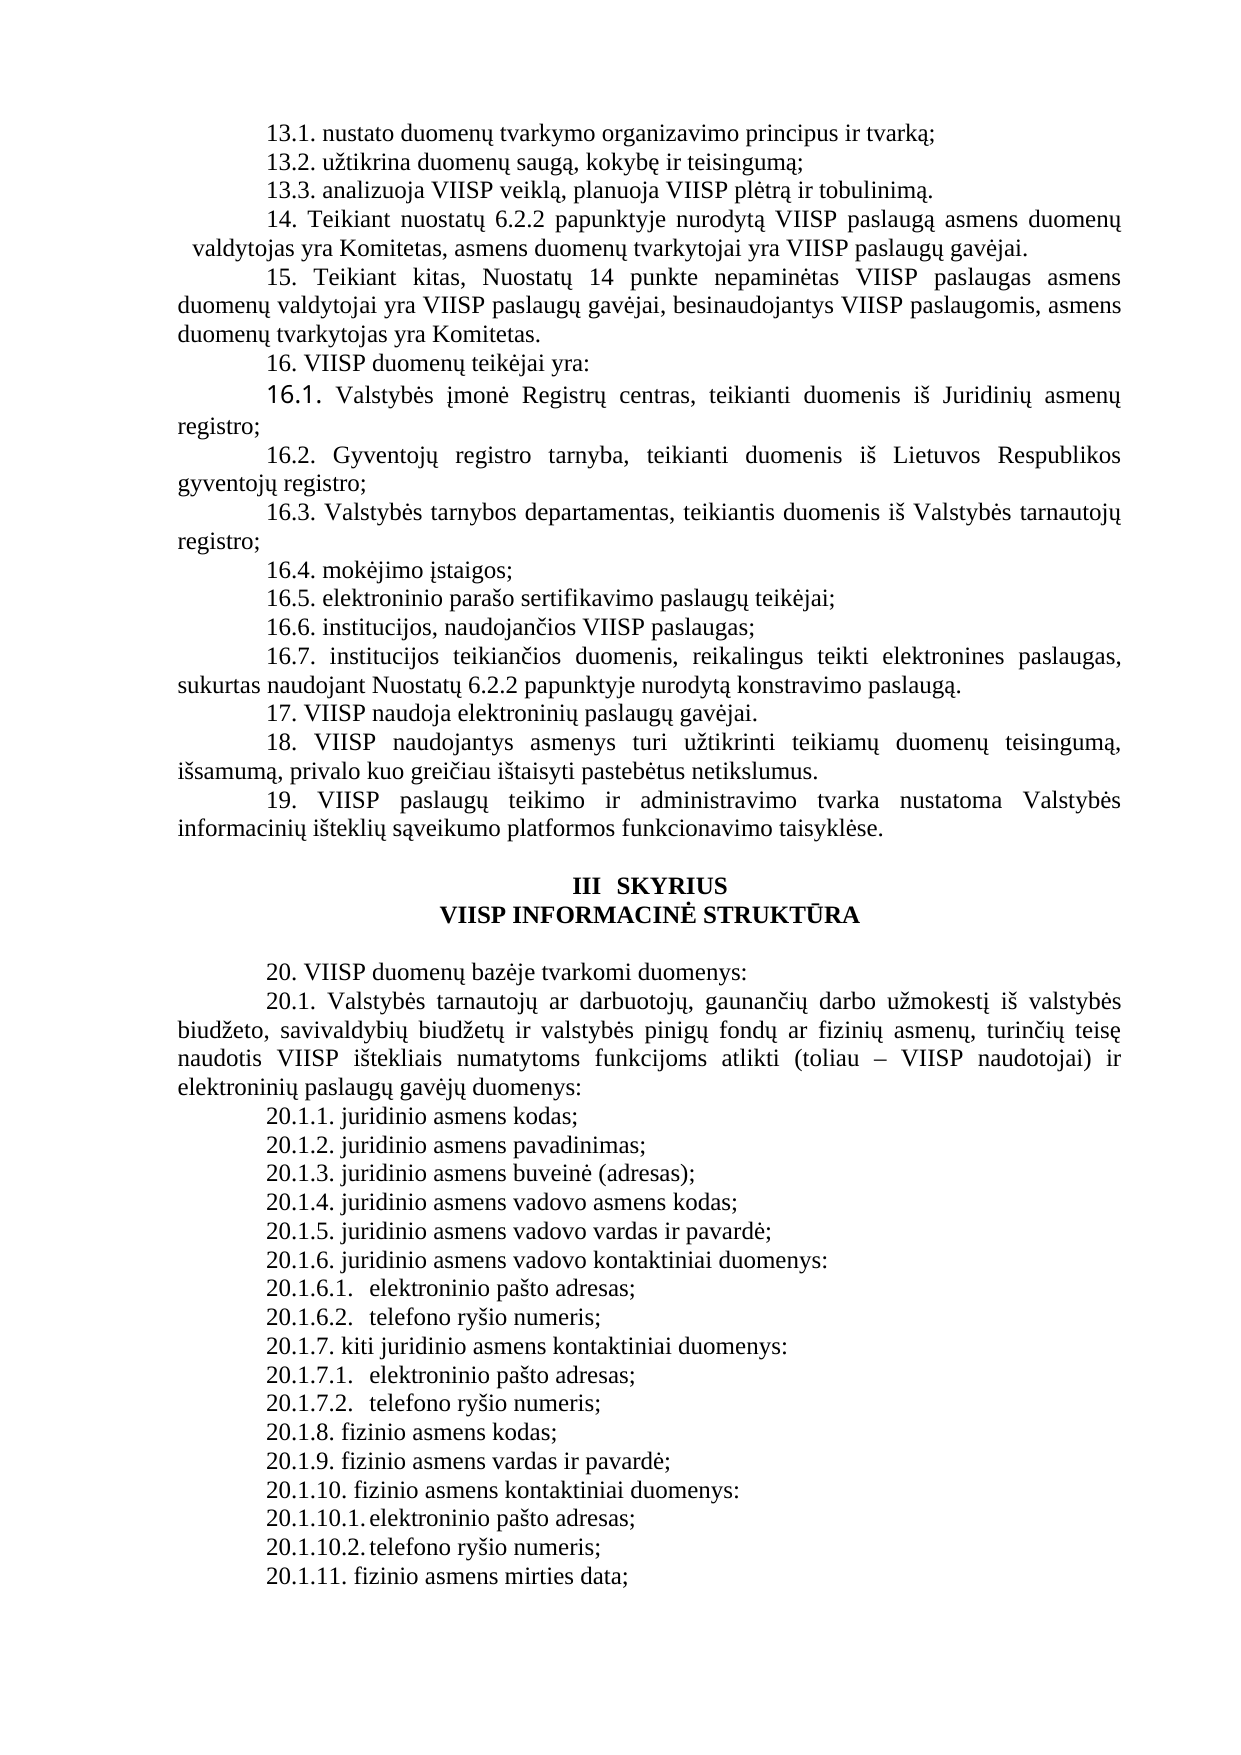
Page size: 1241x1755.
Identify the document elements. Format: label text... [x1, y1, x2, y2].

text 20.1.6.2. telefono ryšio numeris; [177, 1302, 1122, 1331]
text 19. VIISP paslaugų teikimo ir administravimo tvarka nustatoma Valstybės informacinių išteklių sąveikumo platformos funkcionavimo taisyklėse. [177, 785, 1122, 842]
text 20.1.10.1. elektroninio pašto adresas; [177, 1503, 1122, 1532]
text 20.1.7. kiti juridinio asmens kontaktiniai duomenys: [177, 1331, 1122, 1360]
text III SKYRIUS [177, 871, 1122, 900]
text 16.7. institucijos teikiančios duomenis, reikalingus teikti elektronines paslaugas, sukurtas naudojant Nuostatų 6.2.2 papunktyje nurodytą konstravimo paslaugą. [177, 641, 1122, 698]
text 20.1.9. fizinio asmens vardas ir pavardė; [177, 1446, 1122, 1475]
text 13.3. analizuoja VIISP veiklą, planuoja VIISP plėtrą ir tobulinimą. [177, 176, 1122, 204]
text 18. VIISP naudojantys asmenys turi užtikrinti teikiamų duomenų teisingumą, išsamumą, privalo kuo greičiau ištaisyti pastebėtus netikslumus. [177, 727, 1122, 785]
text 20.1. Valstybės tarnautojų ar darbuotojų, gaunančių darbo užmokestį iš valstybės biudžeto, savivaldybių biudžetų ir valstybės pinigų fondų ar fizinių asmenų, turinčių teisę naudotis VIISP ištekliais numatytoms funkcijoms atlikti (toliau – VIISP naudotojai) ir elektroninių paslaugų gavėjų duomenys: [177, 986, 1122, 1101]
text 20.1.4. juridinio asmens vadovo asmens kodas; [177, 1187, 1122, 1216]
text 13.2. užtikrina duomenų saugą, kokybę ir teisingumą; [177, 147, 1122, 176]
text 16.5. elektroninio parašo sertifikavimo paslaugų teikėjai; [177, 583, 1122, 612]
text 20.1.11. fizinio asmens mirties data; [177, 1561, 1122, 1590]
text 20.1.10. fizinio asmens kontaktiniai duomenys: [177, 1475, 1122, 1503]
text 16.3. Valstybės tarnybos departamentas, teikiantis duomenis iš Valstybės tarnautojų registro; [177, 497, 1122, 555]
text 13.1. nustato duomenų tvarkymo organizavimo principus ir tvarką; [177, 118, 1122, 147]
text 20.1.8. fizinio asmens kodas; [177, 1417, 1122, 1446]
text 20.1.3. juridinio asmens buveinė (adresas); [177, 1158, 1122, 1187]
text 16.4. mokėjimo įstaigos; [177, 555, 1122, 583]
text 20.1.2. juridinio asmens pavadinimas; [177, 1130, 1122, 1158]
text 14. Teikiant nuostatų 6.2.2 papunktyje nurodytą VIISP paslaugą asmens duomenų valdytojas yra Komitetas, asmens duomenų tvarkytojai yra VIISP paslaugų gavėjai. [192, 204, 1122, 262]
text 20.1.5. juridinio asmens vadovo vardas ir pavardė; [177, 1216, 1122, 1245]
text 17. VIISP naudoja elektroninių paslaugų gavėjai. [177, 698, 1122, 727]
text 20.1.1. juridinio asmens kodas; [177, 1101, 1122, 1130]
text 16.2. Gyventojų registro tarnyba, teikianti duomenis iš Lietuvos Respublikos gyventojų registro; [177, 440, 1122, 497]
text 20.1.6.1. elektroninio pašto adresas; [177, 1273, 1122, 1302]
text VIISP Informacinė struktūra [177, 900, 1122, 928]
text 20.1.7.1. elektroninio pašto adresas; [177, 1360, 1122, 1388]
text 20. VIISP duomenų bazėje tvarkomi duomenys: [177, 957, 1122, 986]
text 20.1.6. juridinio asmens vadovo kontaktiniai duomenys: [177, 1245, 1122, 1273]
text 15. Teikiant kitas, Nuostatų 14 punkte nepaminėtas VIISP paslaugas asmens duomenų valdytojai yra VIISP paslaugų gavėjai, besinaudojantys VIISP paslaugomis, asmens duomenų tvarkytojas yra Komitetas. [177, 262, 1122, 348]
text 16.6. institucijos, naudojančios VIISP paslaugas; [177, 612, 1122, 641]
text 16. VIISP duomenų teikėjai yra: [177, 348, 1122, 377]
text 20.1.7.2. telefono ryšio numeris; [177, 1388, 1122, 1417]
text 16.1. Valstybės įmonė Registrų centras, teikianti duomenis iš Juridinių asmenų registro; [177, 377, 1122, 440]
text 20.1.10.2. telefono ryšio numeris; [177, 1532, 1122, 1561]
